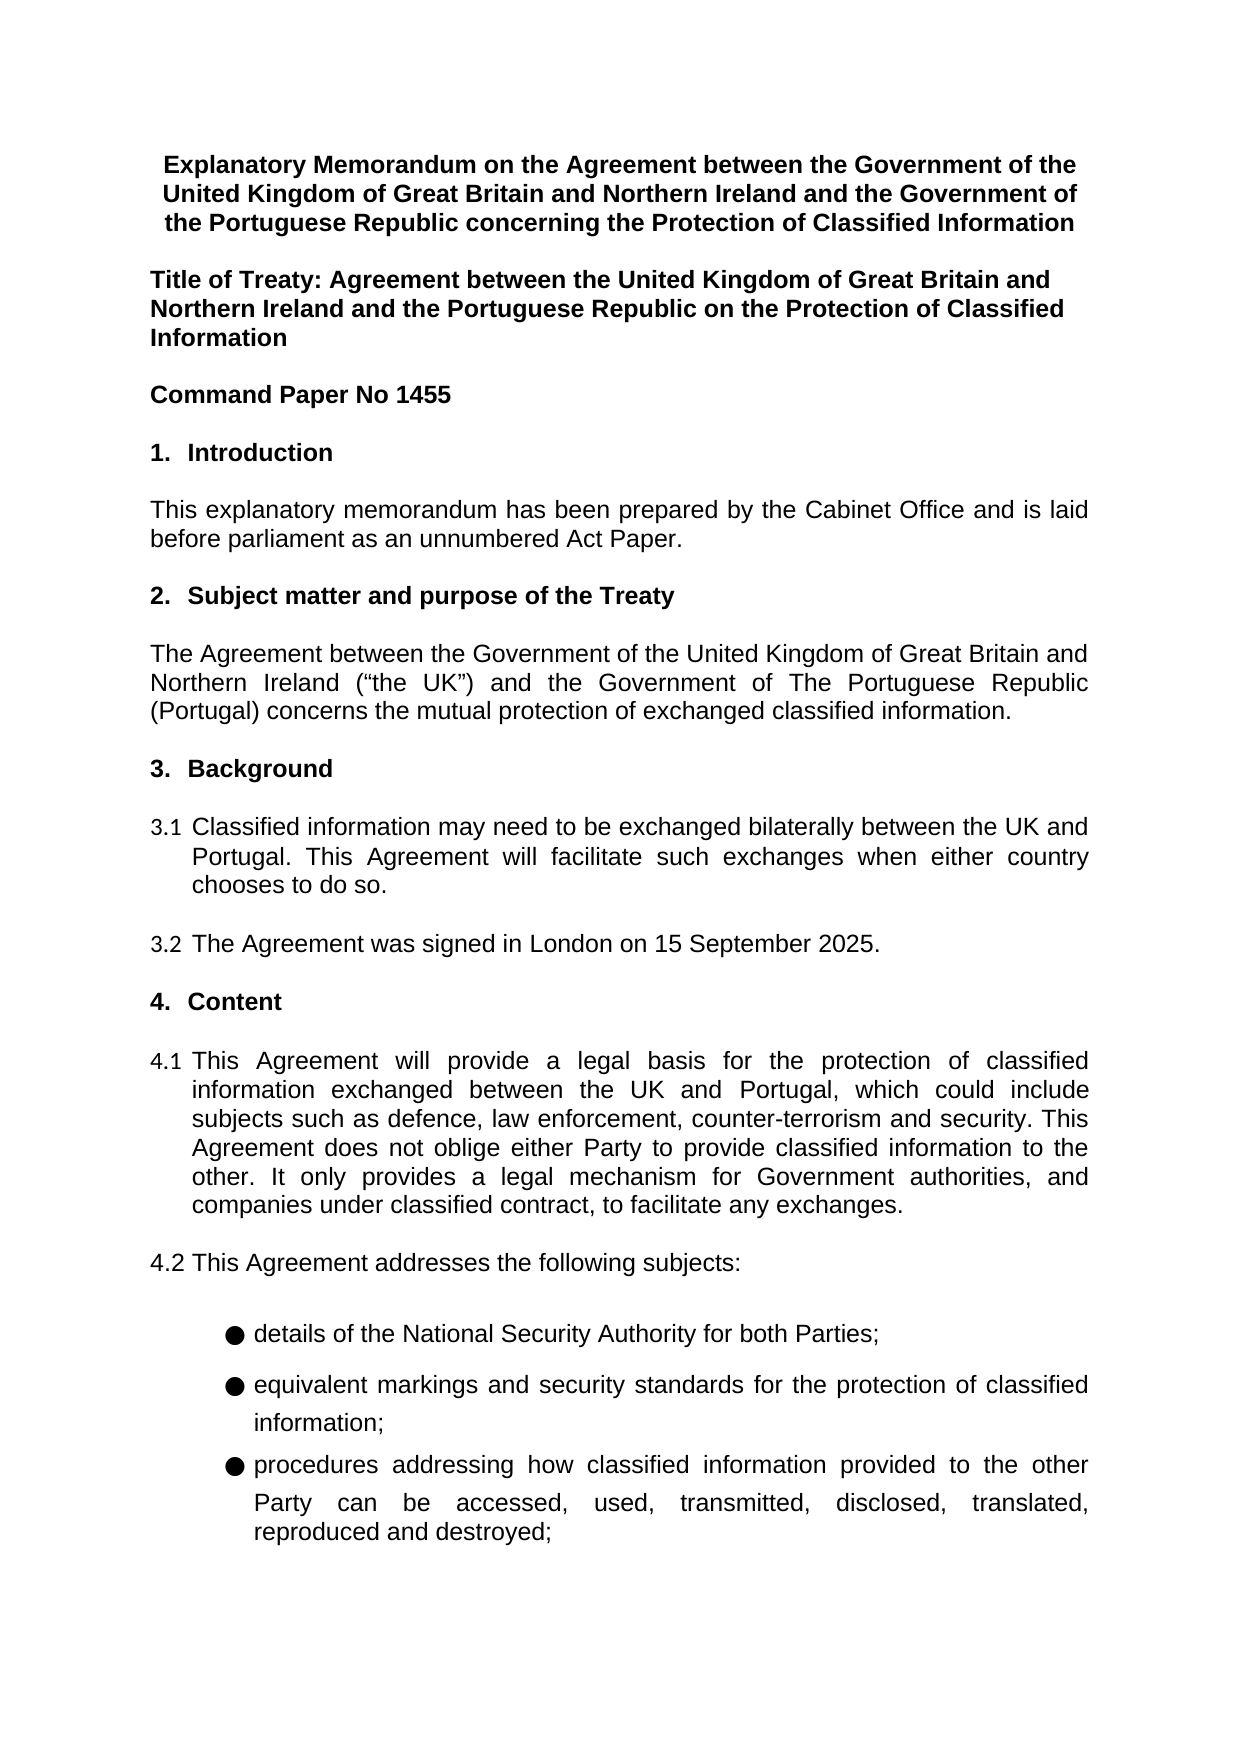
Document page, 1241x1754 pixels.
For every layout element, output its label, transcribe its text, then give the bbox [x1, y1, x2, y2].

list The Agreement was signed in London on 15 September 2025. [150, 928, 1090, 958]
list Subject matter and purpose of the Treaty [150, 581, 1090, 610]
list Background [150, 754, 1090, 782]
list details of the National Security Authority for both Parties; [224, 1305, 1090, 1357]
list This Agreement addresses the following subjects: [150, 1248, 1090, 1277]
text This explanatory memorandum has been prepared by the Cabinet Office and is laid before parliament as an unnumbered Act Paper. [150, 495, 1090, 552]
text Explanatory Memorandum on the Agreement between the Government of the United Kingdom of Great Britain and Northern Ireland and the Government of the Portuguese Republic concerning the Protection of Classified Information [150, 150, 1090, 236]
text Title of Treaty: Agreement between the United Kingdom of Great Britain and Northern Ireland and the Portuguese Republic on the Protection of Classified Information [150, 265, 1090, 351]
list procedures addressing how classified information provided to the other Party can be accessed, used, transmitted, disclosed, translated, reproduced and destroyed; [224, 1437, 1090, 1545]
list Classified information may need to be exchanged bilaterally between the UK and Portugal. This Agreement will facilitate such exchanges when either country chooses to do so. [150, 811, 1090, 899]
list Introduction [150, 437, 1090, 466]
text The Agreement between the Government of the United Kingdom of Great Britain and Northern Ireland (“the UK”) and the Government of The Portuguese Republic (Portugal) concerns the mutual protection of exchanged classified information. [150, 639, 1090, 725]
text Command Paper No 1455 [150, 380, 1090, 409]
list This Agreement will provide a legal basis for the protection of classified information exchanged between the UK and Portugal, which could include subjects such as defence, law enforcement, counter-terrorism and security. This Agreement does not oblige either Party to provide classified information to the other. It only provides a legal mechanism for Government authorities, and companies under classified contract, to facilitate any exchanges. [150, 1045, 1090, 1219]
list Content [150, 987, 1090, 1016]
list equivalent markings and security standards for the protection of classified information; [224, 1357, 1090, 1437]
